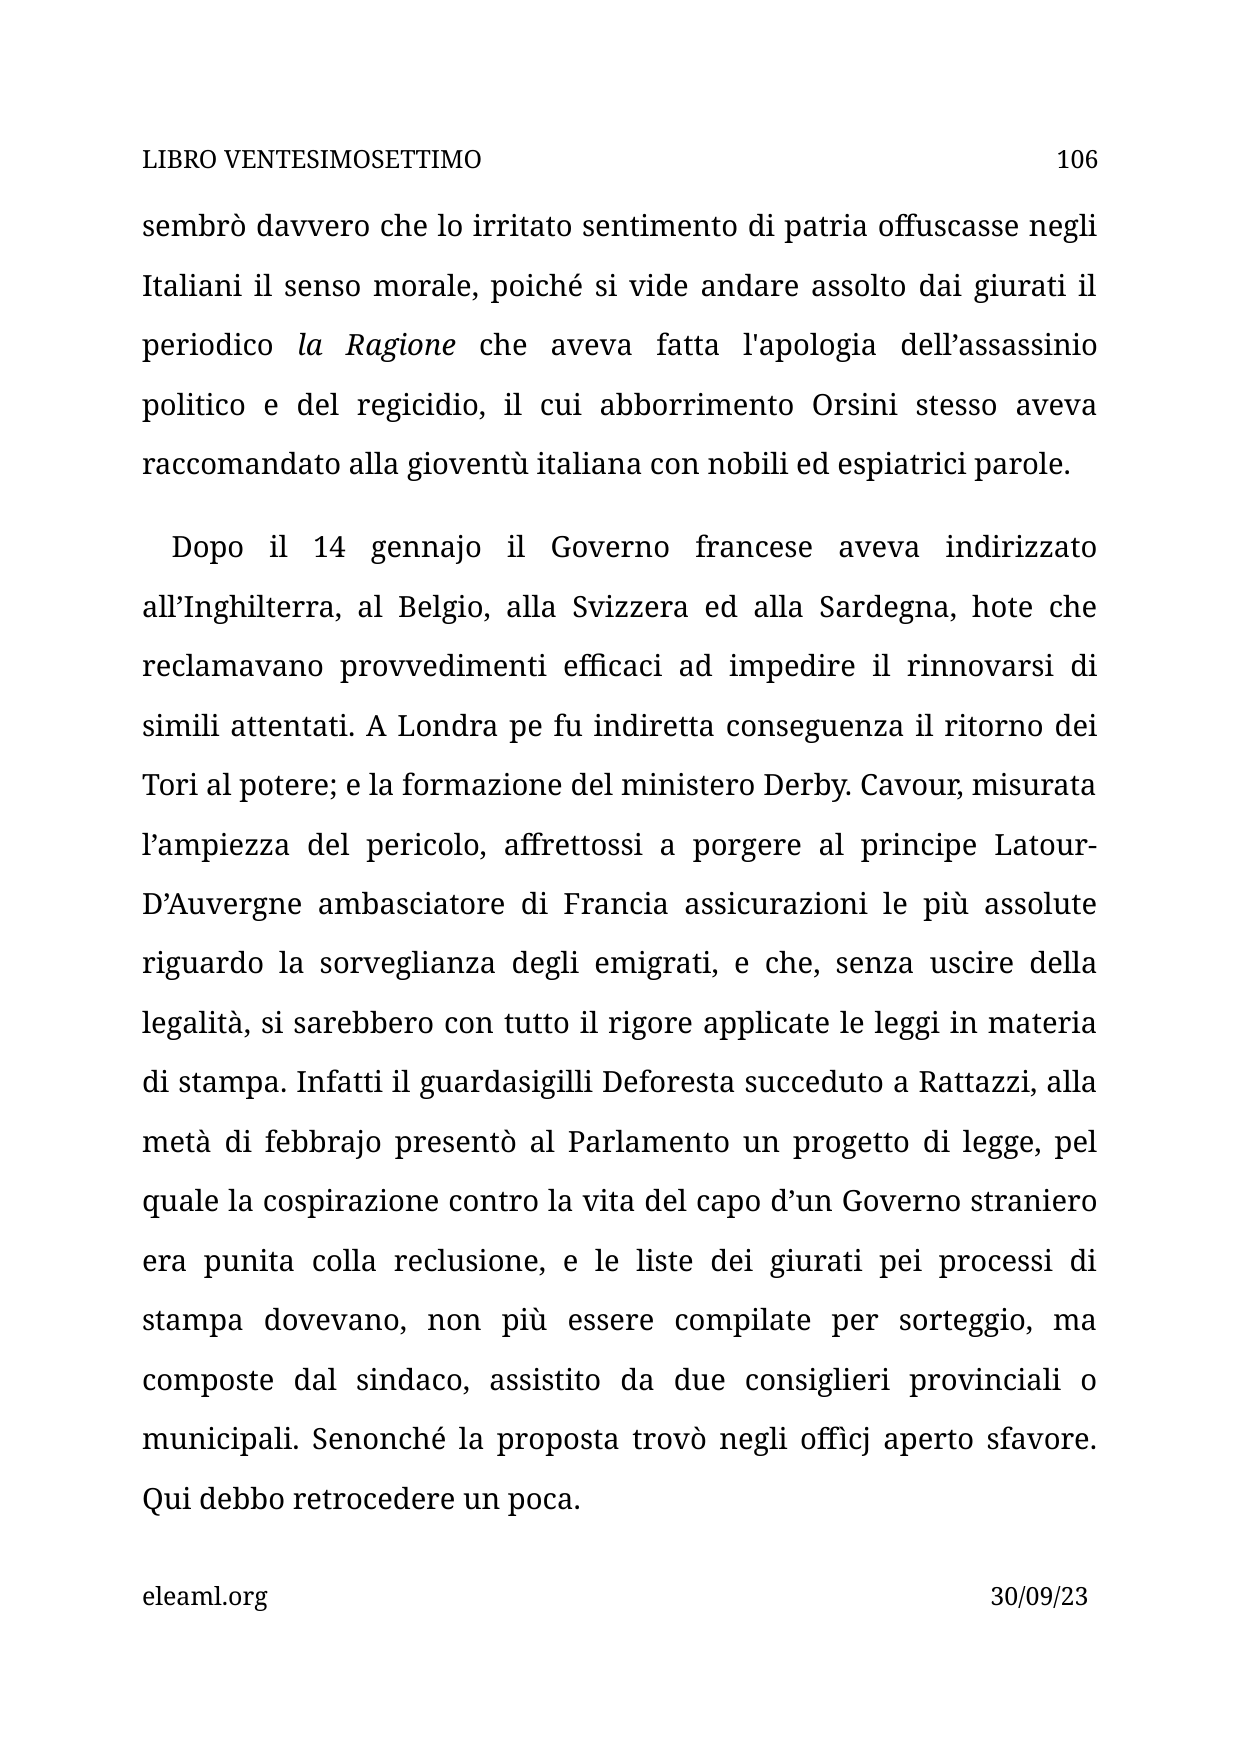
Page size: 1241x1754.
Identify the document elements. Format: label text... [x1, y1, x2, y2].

text Dopo il 14 gennajo il Governo francese aveva indirizzato all’Inghilterra, al Belgio, alla Svizzera ed alla Sardegna, hote che reclamavano provvedimenti efficaci ad impedire il rinnovarsi di simili attentati. A Londra pe fu indiretta conseguenza il ritorno dei Tori al potere; e la formazione del ministero Derby. Cavour, misurata l’ampiezza del pericolo, affrettossi a porgere al principe Latour-D’Auvergne ambasciatore di Francia assicurazioni le più assolute riguardo la sorveglianza degli emigrati, e che, senza uscire della legalità, si sarebbero con tutto il rigore applicate le leggi in materia di stampa. Infatti il guardasigilli Deforesta succeduto a Rattazzi, alla metà di febbrajo presentò al Parlamento un progetto di legge, pel quale la cospirazione contro la vita del capo d’un Governo straniero era punita colla reclusione, e le liste dei giurati pei processi di stampa dovevano, non più essere compilate per sorteggio, ma composte dal sindaco, assistito da due consiglieri provinciali o municipali. Senonché la proposta trovò negli offìcj aperto sfavore. Qui debbo retrocedere un poca. [142, 526, 1098, 1518]
text sembrò davvero che lo irritato sentimento di patria offuscasse negli Italiani il senso morale, poiché si vide andare assolto dai giurati il periodico la Ragione che aveva fatta l'apologia dell’assassinio politico e del regicidio, il cui abborrimento Orsini stesso aveva raccomandato alla gioventù italiana con nobili ed espiatrici parole. [142, 205, 1098, 483]
